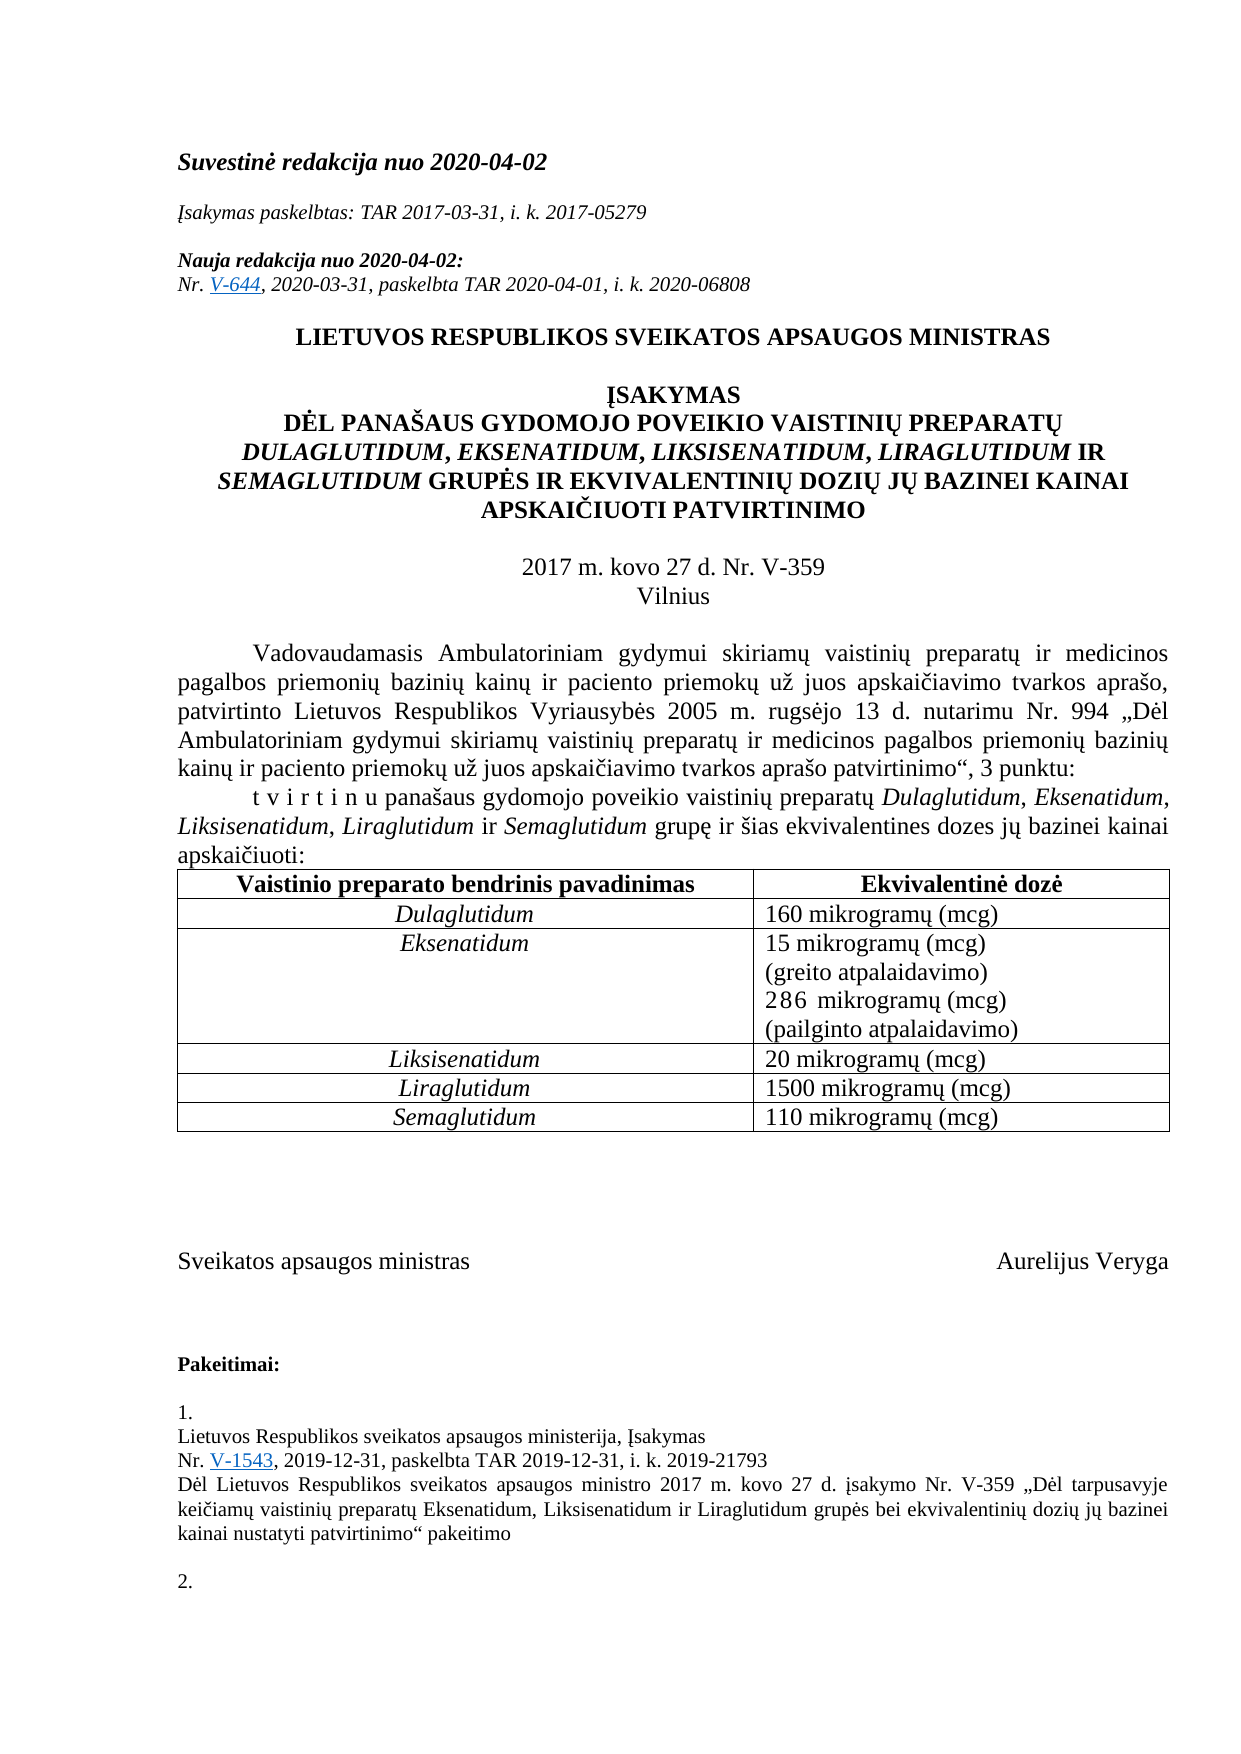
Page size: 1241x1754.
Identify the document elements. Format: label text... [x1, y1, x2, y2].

table_cell Liraglutidum [178, 1074, 753, 1102]
text 2017 m. kovo 27 d. Nr. V-359 [177, 552, 1169, 581]
table_cell Semaglutidum [178, 1103, 753, 1131]
table_header Ekvivalentinė dozė [754, 870, 1169, 898]
table_cell Liksisenatidum [178, 1044, 753, 1072]
text Nr. V-1543, 2019-12-31, paskelbta TAR 2019-12-31, i. k. 2019-21793 [177, 1448, 1169, 1472]
table_cell Dulaglutidum [178, 899, 753, 928]
text DĖL PANAŠAUS GYDOMOJO POVEIKIO VAISTINIŲ PREPARATŲ DULAGLUTIDUM, EKSENATIDUM, LIKSISENATIDUM, LIRAGLUTIDUM IR SEMAGLUTIDUM GRUPĖS IR EKVIVALENTINIŲ DOZIŲ JŲ BAZINEI KAINAI APSKAIČIUOTI PATVIRTINIMO [177, 408, 1169, 523]
text t v i r t i n u panašaus gydomojo poveikio vaistinių preparatų Dulaglutidum, Eksenatidum, Liksisenatidum, Liraglutidum ir Semaglutidum grupę ir šias ekvivalentines dozes jų bazinei kainai apskaičiuoti: [177, 782, 1169, 868]
table_cell 15 mikrogramų (mcg) (greito atpalaidavimo) 286 mikrogramų (mcg) (pailginto atpalaidavimo) [754, 929, 1169, 1043]
text Vilnius [177, 581, 1169, 610]
text Suvestinė redakcija nuo 2020-04-02 [177, 147, 1169, 176]
table_cell Eksenatidum [178, 929, 753, 1043]
table_header Vaistinio preparato bendrinis pavadinimas [178, 870, 753, 898]
text Nauja redakcija nuo 2020-04-02: [177, 248, 1169, 272]
text 2. [177, 1569, 1169, 1593]
text LIETUVOS RESPUBLIKOS SVEIKATOS APSAUGOS MINISTRAS [177, 322, 1169, 351]
table_cell 110 mikrogramų (mcg) [754, 1103, 1169, 1131]
text Dėl Lietuvos Respublikos sveikatos apsaugos ministro 2017 m. kovo 27 d. įsakymo Nr. V-359 „Dėl tarpusavyje keičiamų vaistinių preparatų Eksenatidum, Liksisenatidum ir Liraglutidum grupės bei ekvivalentinių dozių jų bazinei kainai nustatyti patvirtinimo“ pakeitimo [177, 1472, 1169, 1544]
text Lietuvos Respublikos sveikatos apsaugos ministerija, Įsakymas [177, 1424, 1169, 1448]
text Pakeitimai: [177, 1352, 1169, 1376]
text ĮSAKYMAS [177, 380, 1169, 408]
text Vadovaudamasis Ambulatoriniam gydymui skiriamų vaistinių preparatų ir medicinos pagalbos priemonių bazinių kainų ir paciento priemokų už juos apskaičiavimo tvarkos aprašo, patvirtinto Lietuvos Respublikos Vyriausybės 2005 m. rugsėjo 13 d. nutarimu Nr. 994 „Dėl Ambulatoriniam gydymui skiriamų vaistinių preparatų ir medicinos pagalbos priemonių bazinių kainų ir paciento priemokų už juos apskaičiavimo tvarkos aprašo patvirtinimo“, 3 punktu: [177, 638, 1169, 782]
table_cell 1500 mikrogramų (mcg) [754, 1074, 1169, 1102]
text Nr. V-644, 2020-03-31, paskelbta TAR 2020-04-01, i. k. 2020-06808 [177, 272, 1169, 296]
text Sveikatos apsaugos ministras Aurelijus Veryga [177, 1246, 1169, 1275]
table_cell 20 mikrogramų (mcg) [754, 1044, 1169, 1072]
text Įsakymas paskelbtas: TAR 2017-03-31, i. k. 2017-05279 [177, 200, 1169, 224]
text 1. [177, 1400, 1169, 1424]
table_cell 160 mikrogramų (mcg) [754, 899, 1169, 928]
